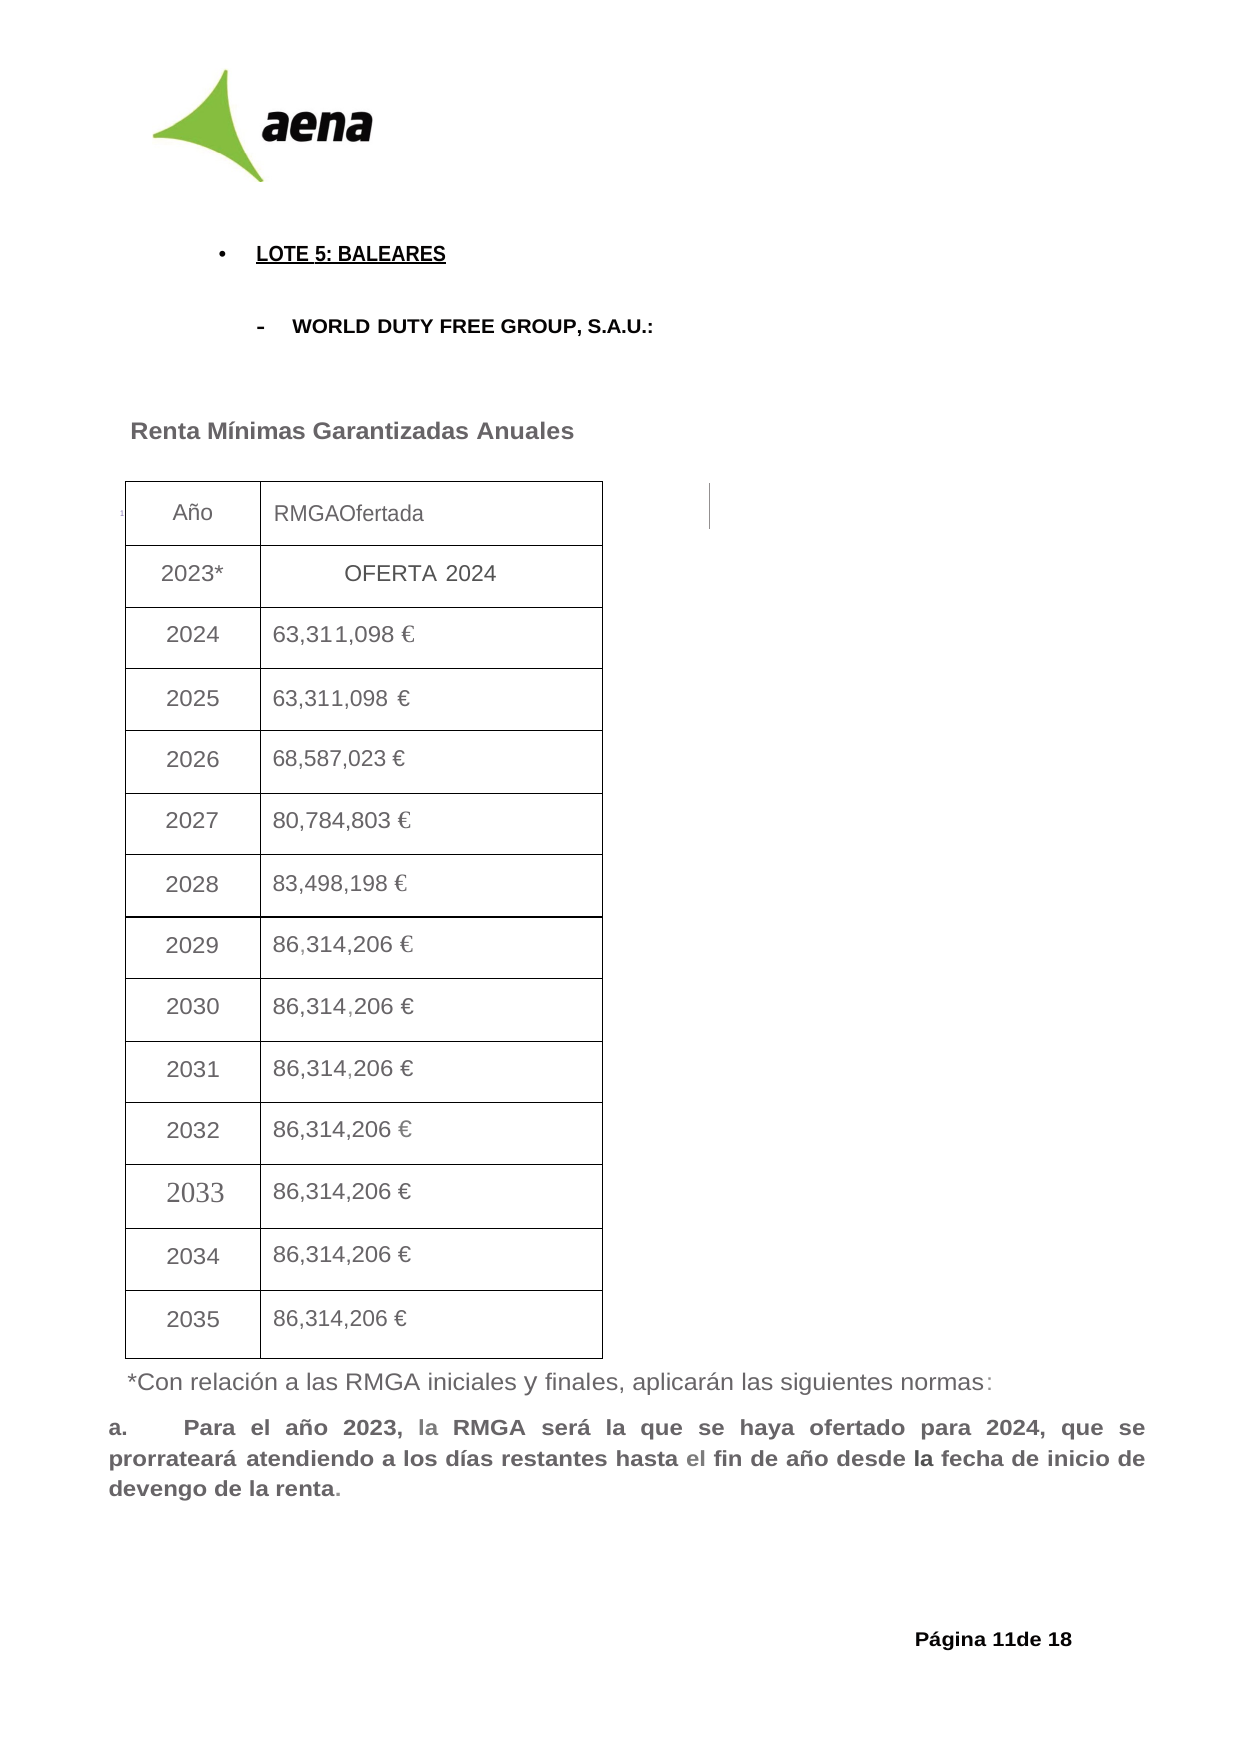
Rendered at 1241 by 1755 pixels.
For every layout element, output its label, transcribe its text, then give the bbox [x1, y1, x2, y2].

table_cell 2030 [126, 979, 260, 1041]
subtitle [710, 508, 1157, 518]
table_cell 86,314,206 € [261, 1165, 602, 1228]
table_cell 2028 [126, 855, 260, 916]
table_cell 86,314,206 € [261, 979, 602, 1041]
table_cell [261, 546, 344, 607]
table_cell 83,498,198 € [261, 855, 602, 916]
list Para el año 2023, la RMGA será la que se haya ofertado para 2024, que se prorrateará atendiendo a los días restantes hasta el fin de año desde la fecha de inicio de devengo de la renta. [108, 1414, 1145, 1501]
table_cell 2035 [126, 1291, 260, 1358]
subtitle 1 [120, 508, 125, 518]
table_cell OFERTA 2024 [344, 546, 602, 607]
table_cell 2026 [126, 731, 260, 792]
table_cell 2033 [126, 1165, 260, 1228]
table_cell 86,314,206 € [261, 1229, 602, 1290]
table_cell 80,784,803 € [261, 794, 602, 854]
subtitle Renta Mínimas Garantizadas Anuales [130, 417, 1157, 445]
table_cell 2023* [126, 546, 260, 607]
table_cell 2031 [126, 1042, 260, 1102]
table_cell 2027 [126, 794, 260, 854]
subtitle *Con relación a las RMGA iniciales y finales, aplicarán las siguientes normas: [127, 1366, 1157, 1396]
table_cell 63,311,098 € [261, 669, 602, 730]
subtitle [603, 481, 709, 1359]
table_cell 2029 [126, 918, 260, 978]
table_header Año [126, 482, 260, 544]
table_cell 2032 [126, 1103, 260, 1164]
table_cell 2025 [126, 669, 260, 730]
table_header RMGAOfertada [261, 482, 602, 544]
table_cell 63,311,098 € [261, 608, 602, 668]
subtitle - WORLD DUTY FREE GROUP, S.A.U.: [256, 315, 1157, 338]
table_cell 86,314,206 € [261, 1103, 602, 1164]
table_cell 86,314,206 € [261, 918, 602, 978]
table_cell 86,314,206 € [261, 1291, 602, 1358]
list LOTE 5: BALEARES [218, 241, 1157, 266]
table_cell 2034 [126, 1229, 260, 1290]
table_cell 2024 [126, 608, 260, 668]
table_cell 86,314,206 € [261, 1042, 602, 1102]
table_cell 68,587,023 € [261, 731, 602, 792]
